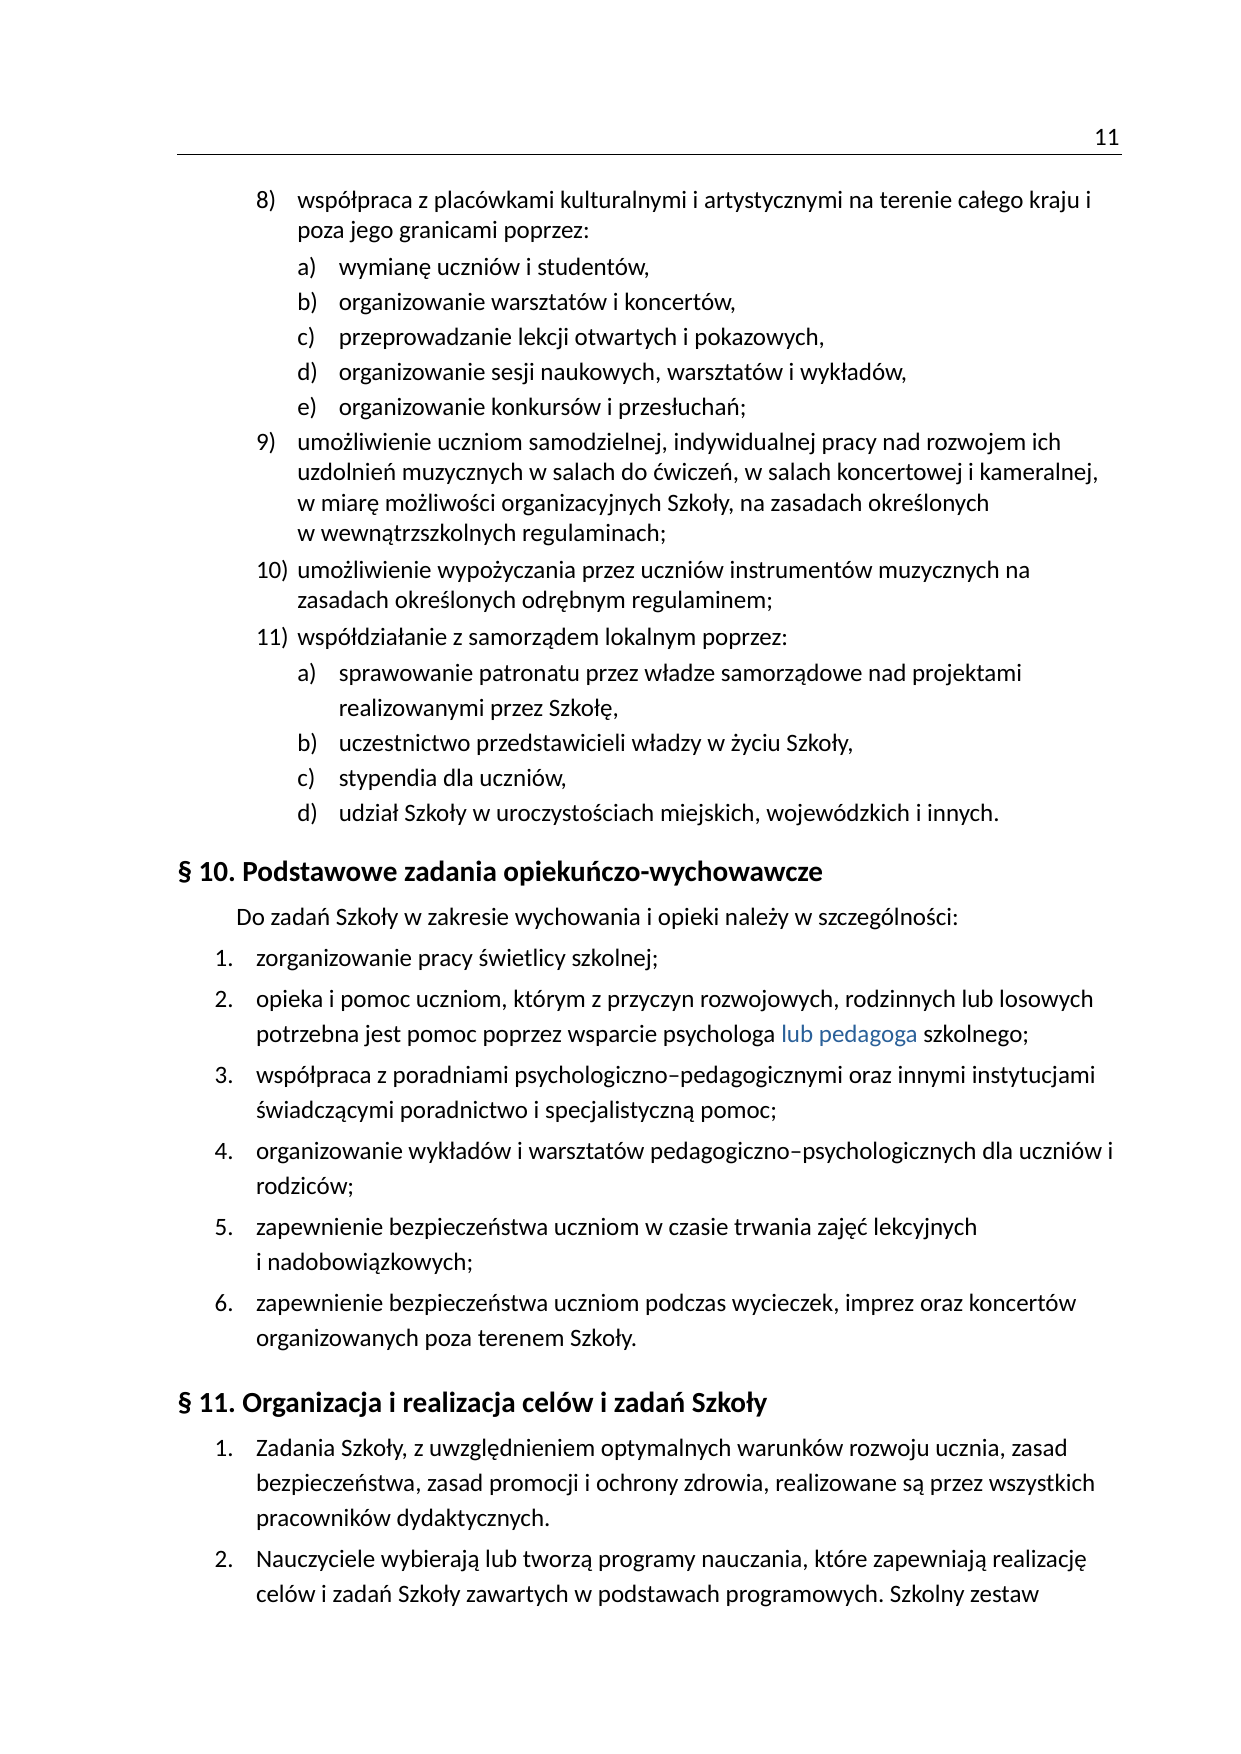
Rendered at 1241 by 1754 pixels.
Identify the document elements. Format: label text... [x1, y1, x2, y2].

list przeprowadzanie lekcji otwartych i pokazowych, [297, 321, 1122, 352]
list wymianę uczniów i studentów, [297, 251, 1122, 282]
list umożliwienie uczniom samodzielnej, indywidualnej pracy nad rozwojem ich uzdolnień muzycznych w salach do ćwiczeń, w salach koncertowej i kameralnej, w miarę możliwości organizacyjnych Szkoły, na zasadach określonych w wewnątrzszkolnych regulaminach; [256, 426, 1122, 548]
subtitle § 11. Organizacja i realizacja celów i zadań Szkoły [177, 1384, 1122, 1419]
list współpraca z poradniami psychologiczno–pedagogicznymi oraz innymi instytucjami świadczącymi poradnictwo i specjalistyczną pomoc; [214, 1059, 1122, 1125]
list organizowanie sesji naukowych, warsztatów i wykładów, [297, 356, 1122, 387]
list sprawowanie patronatu przez władze samorządowe nad projektami realizowanymi przez Szkołę, [297, 657, 1122, 723]
list Zadania Szkoły, z uwzględnieniem optymalnych warunków rozwoju ucznia, zasad bezpieczeństwa, zasad promocji i ochrony zdrowia, realizowane są przez wszystkich pracowników dydaktycznych. [214, 1432, 1122, 1532]
list zapewnienie bezpieczeństwa uczniom w czasie trwania zajęć lekcyjnych i nadobowiązkowych; [214, 1211, 1122, 1277]
list zapewnienie bezpieczeństwa uczniom podczas wycieczek, imprez oraz koncertów organizowanych poza terenem Szkoły. [214, 1287, 1122, 1353]
list uczestnictwo przedstawicieli władzy w życiu Szkoły, [297, 727, 1122, 758]
list zorganizowanie pracy świetlicy szkolnej; [214, 942, 1122, 973]
list organizowanie warsztatów i koncertów, [297, 286, 1122, 317]
list udział Szkoły w uroczystościach miejskich, wojewódzkich i innych. [297, 797, 1122, 828]
list stypendia dla uczniów, [297, 762, 1122, 793]
list umożliwienie wypożyczania przez uczniów instrumentów muzycznych na zasadach określonych odrębnym regulaminem; [256, 554, 1122, 615]
subtitle § 10. Podstawowe zadania opiekuńczo-wychowawcze [177, 853, 1122, 889]
list organizowanie konkursów i przesłuchań; [297, 391, 1122, 422]
list opieka i pomoc uczniom, którym z przyczyn rozwojowych, rodzinnych lub losowych potrzebna jest pomoc poprzez wsparcie psychologa lub pedagoga szkolnego; [214, 983, 1122, 1049]
text Do zadań Szkoły w zakresie wychowania i opieki należy w szczególności: [177, 901, 1122, 932]
list współdziałanie z samorządem lokalnym poprzez: [256, 621, 1122, 652]
list organizowanie wykładów i warsztatów pedagogiczno–psychologicznych dla uczniów i rodziców; [214, 1135, 1122, 1201]
list współpraca z placówkami kulturalnymi i artystycznymi na terenie całego kraju i poza jego granicami poprzez: [256, 184, 1122, 245]
list Nauczyciele wybierają lub tworzą programy nauczania, które zapewniają realizację celów i zadań Szkoły zawartych w podstawach programowych. Szkolny zestaw [214, 1543, 1122, 1608]
